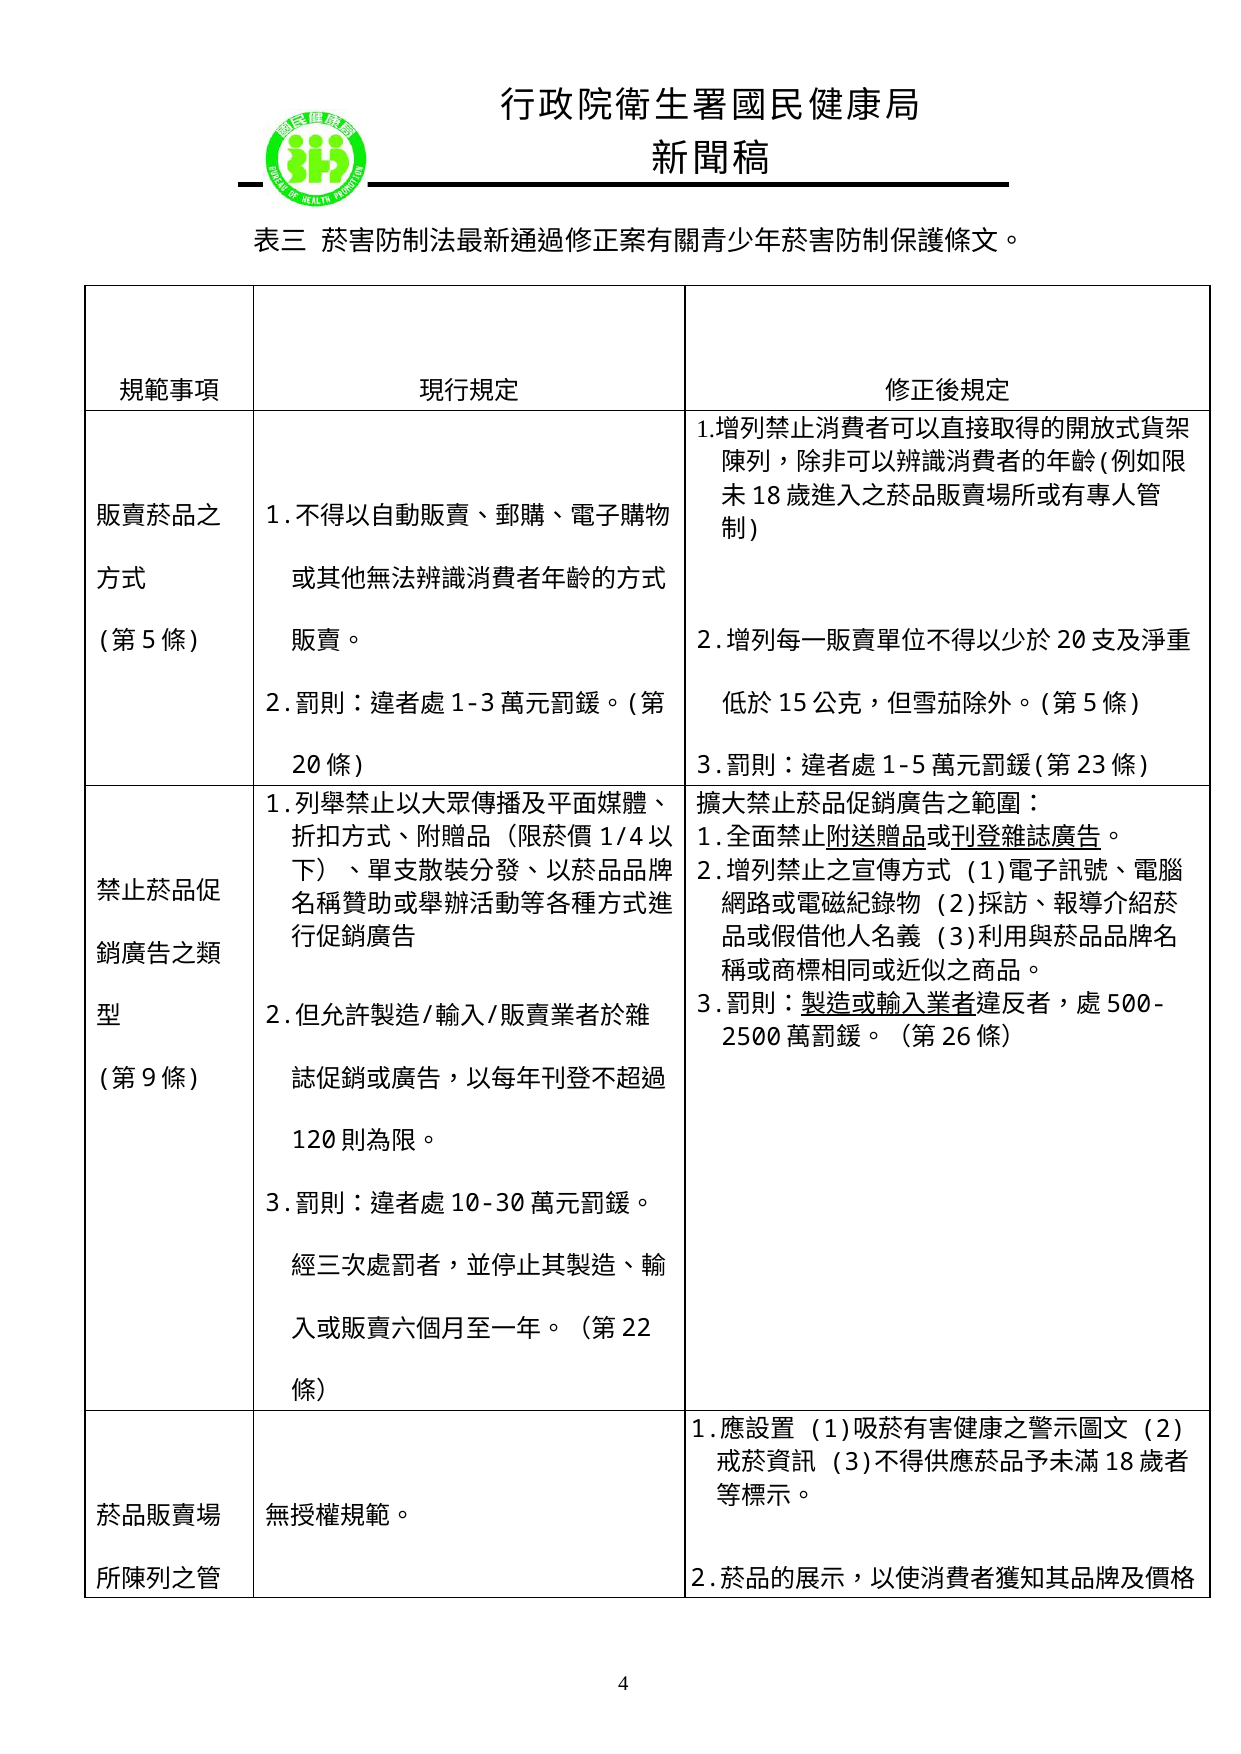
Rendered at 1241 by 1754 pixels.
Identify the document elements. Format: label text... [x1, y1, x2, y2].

table_cell 菸品販賣場所陳列之管 [86, 1411, 253, 1597]
table_header 修正後規定 [686, 286, 1209, 410]
text 表三 菸害防制法最新通過修正案有關青少年菸害防制保護條文。 [130, 222, 1116, 258]
table_cell 1.應設置 (1)吸菸有害健康之警示圖文 (2)戒菸資訊 (3)不得供應菸品予未滿18歲者等標示。 2.菸品的展示，以使消費者獲知其品牌及價格 [686, 1411, 1209, 1597]
table_cell 禁止菸品促銷廣告之類型 (第9條) [86, 786, 253, 1410]
table_cell 無授權規範。 [254, 1411, 684, 1597]
table_cell 擴大禁止菸品促銷廣告之範圍： 1.全面禁止附送贈品或刊登雜誌廣告。 2.增列禁止之宣傳方式 (1)電子訊號、電腦網路或電磁紀錄物 (2)採訪、報導介紹菸品或假借他人名義 (3)利用與菸品品牌名稱或商標相同或近似之商品。 3.罰則：製造或輸入業者違反者，處500-2500萬罰鍰。（第26條） [686, 786, 1209, 1410]
table_cell 販賣菸品之方式 (第5條) [86, 411, 253, 785]
table_cell 1.不得以自動販賣、郵購、電子購物或其他無法辨識消費者年齡的方式販賣。 2.罰則：違者處1-3萬元罰鍰。(第20條) [254, 411, 684, 785]
table_cell 1.增列禁止消費者可以直接取得的開放式貨架陳列，除非可以辨識消費者的年齡(例如限未18歲進入之菸品販賣場所或有專人管制) 2.增列每一販賣單位不得以少於20支及淨重低於15公克，但雪茄除外。(第5條) 3.罰則：違者處1-5萬元罰鍰(第23條) [686, 411, 1209, 785]
table_header 現行規定 [254, 286, 684, 410]
table_cell 1.列舉禁止以大眾傳播及平面媒體、折扣方式、附贈品（限菸價1/4以下）、單支散裝分發、以菸品品牌名稱贊助或舉辦活動等各種方式進行促銷廣告 2.但允許製造/輸入/販賣業者於雜誌促銷或廣告，以每年刊登不超過120則為限。 3.罰則：違者處10-30萬元罰鍰。經三次處罰者，並停止其製造、輸入或販賣六個月至一年。（第22條） [254, 786, 684, 1410]
table_header 規範事項 [86, 286, 253, 410]
